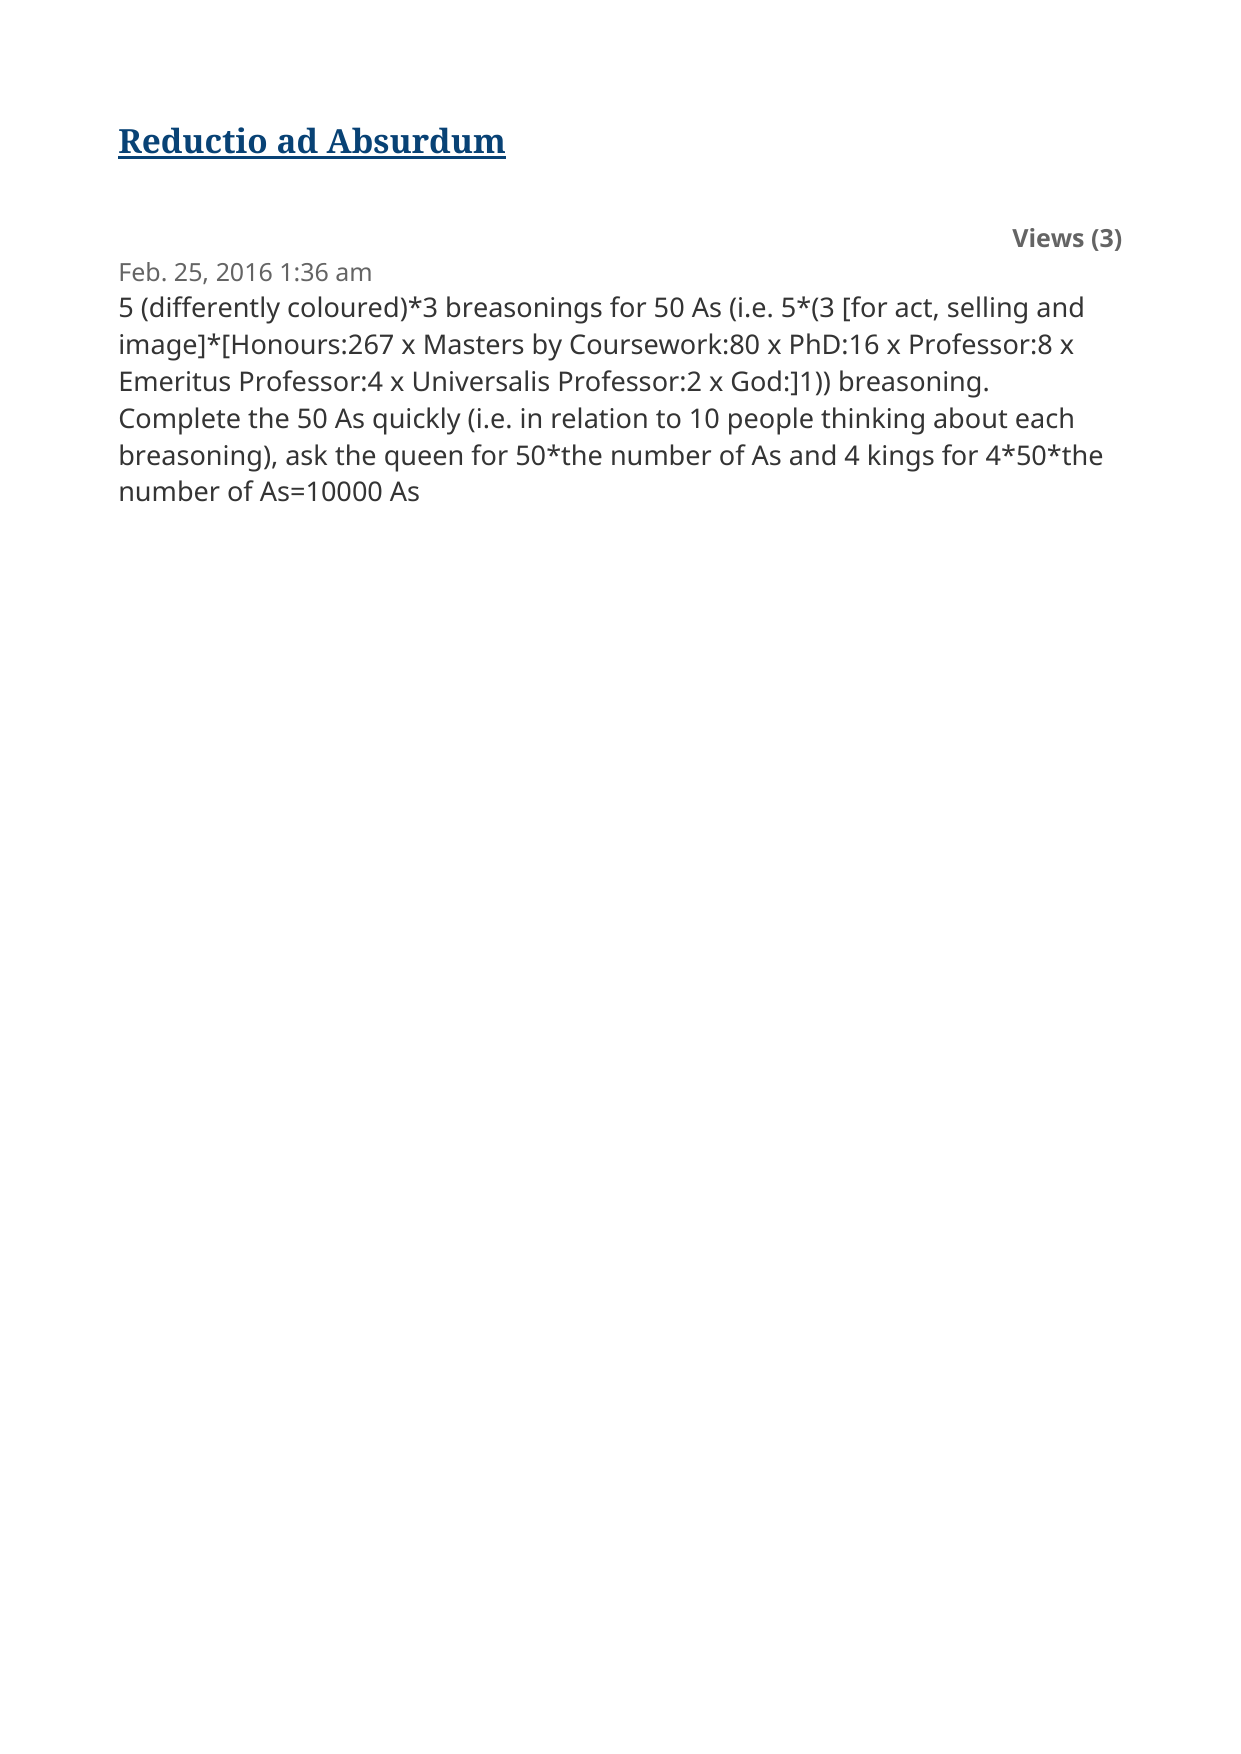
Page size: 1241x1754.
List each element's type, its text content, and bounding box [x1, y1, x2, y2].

text Feb. 25, 2016 1:36 am [118, 254, 1122, 288]
text Complete the 50 As quickly (i.e. in relation to 10 people thinking about each breasoning), ask the queen for 50*the number of As and 4 kings for 4*50*the number of As=10000 As [118, 399, 1122, 510]
text Retweet [118, 192, 1122, 220]
text Reductio ad Absurdum [118, 118, 1122, 163]
text Views (3) [118, 220, 1122, 254]
text Share [118, 163, 1122, 192]
text 5 (differently coloured)*3 breasonings for 50 As (i.e. 5*(3 [for act, selling and image]*[Honours:267 x Masters by Coursework:80 x PhD:16 x Professor:8 x Emeritus Professor:4 x Universalis Professor:2 x God:]1)) breasoning. [118, 288, 1122, 399]
